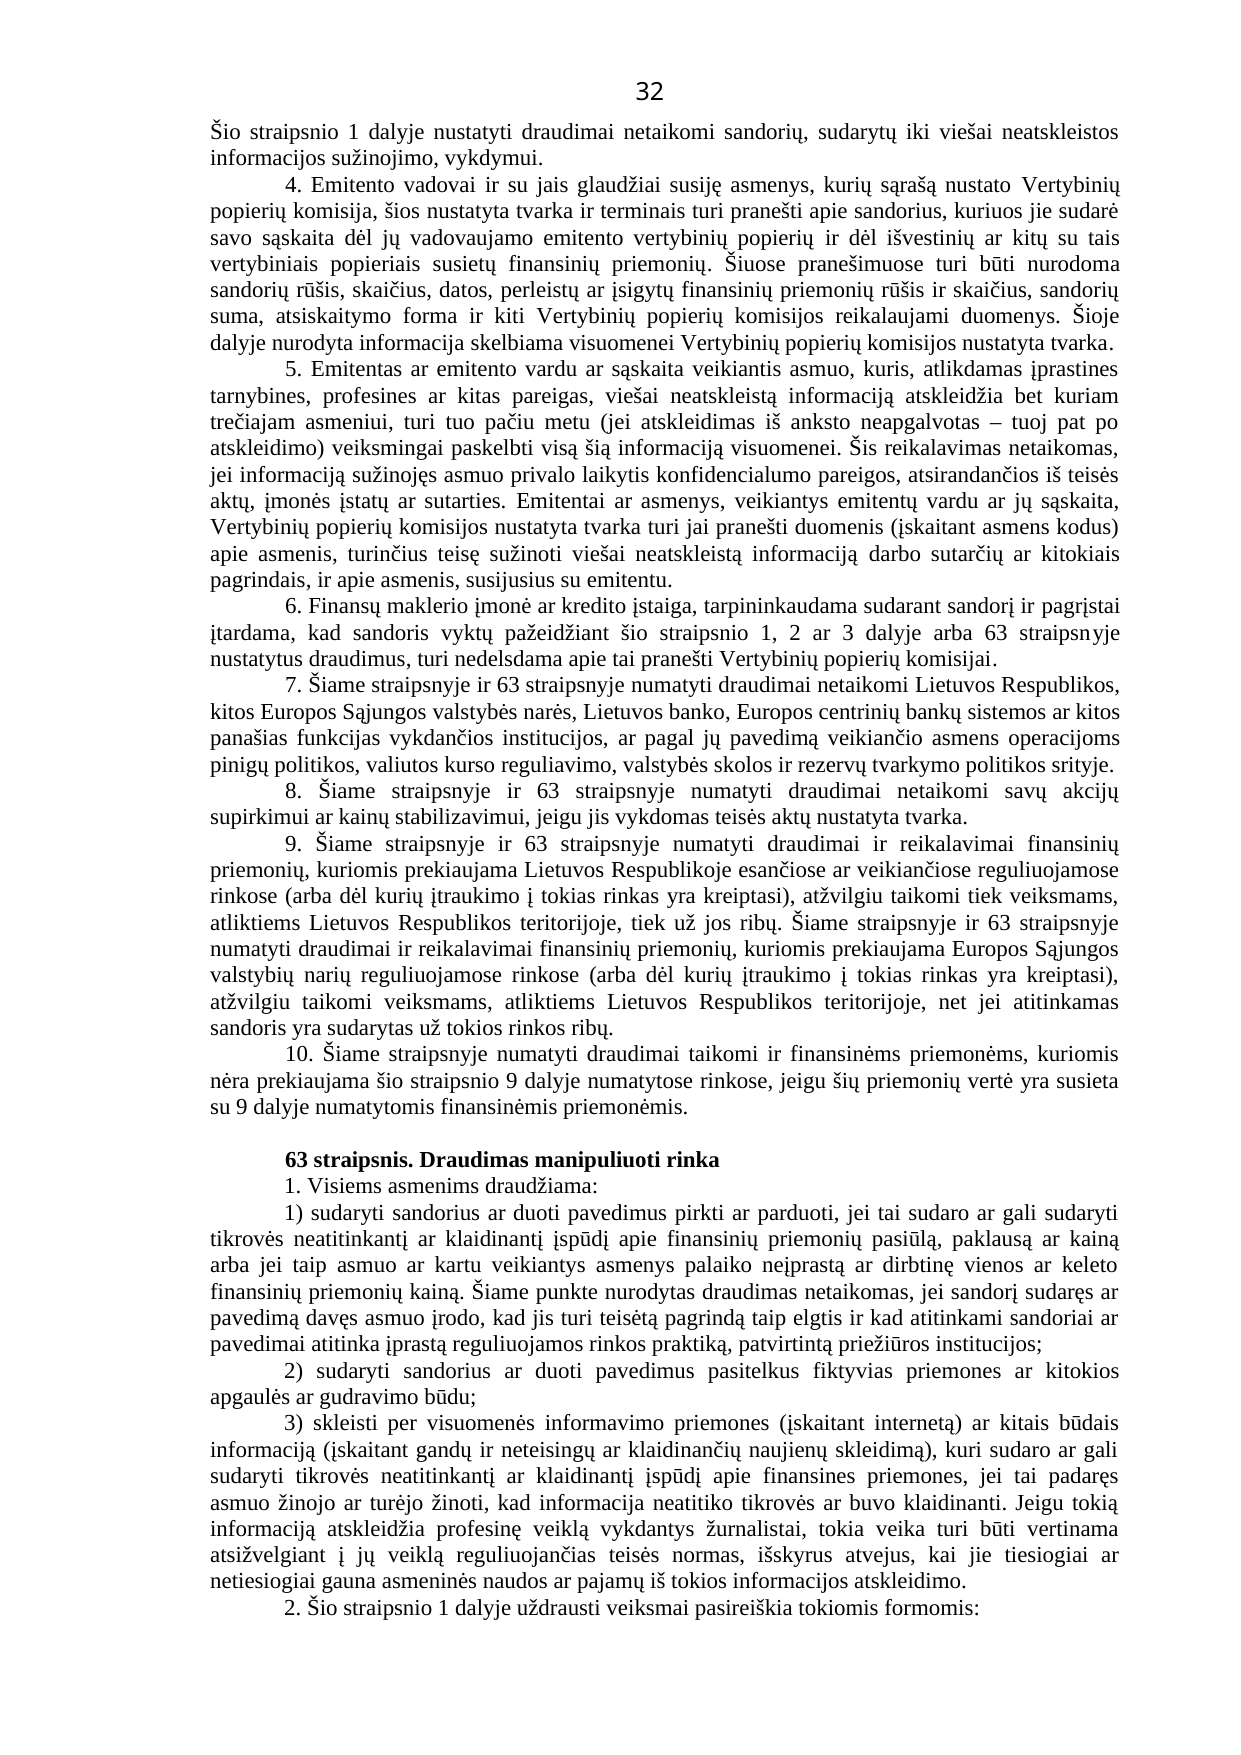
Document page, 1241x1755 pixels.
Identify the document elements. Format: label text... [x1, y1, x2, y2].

text 63 straipsnis. Draudimas manipuliuoti rinka [210, 1146, 1120, 1172]
text 2. Šio straipsnio 1 dalyje uždrausti veiksmai pasireiškia tokiomis formomis: [210, 1594, 1120, 1620]
text 10. Šiame straipsnyje numatyti draudimai taikomi ir finansinėms priemonėms, kuriomis nėra prekiaujama šio straipsnio 9 dalyje numatytose rinkose, jeigu šių priemonių vertė yra susieta su 9 dalyje numatytomis finansinėmis priemonėmis. [210, 1041, 1120, 1119]
text 6. Finansų maklerio įmonė ar kredito įstaiga, tarpininkaudama sudarant sandorį ir pagrįstai įtardama, kad sandoris vyktų pažeidžiant šio straipsnio 1, 2 ar 3 dalyje arba 63 straipsnyje nustatytus draudimus, turi nedelsdama apie tai pranešti Vertybinių popierių komisijai. [210, 592, 1120, 672]
text 4. Emitento vadovai ir su jais glaudžiai susiję asmenys, kurių sąrašą nustato Vertybinių popierių komisija, šios nustatyta tvarka ir terminais turi pranešti apie sandorius, kuriuos jie sudarė savo sąskaita dėl jų vadovaujamo emitento vertybinių popierių ir dėl išvestinių ar kitų su tais vertybiniais popieriais susietų finansinių priemonių. Šiuose pranešimuose turi būti nurodoma sandorių rūšis, skaičius, datos, perleistų ar įsigytų finansinių priemonių rūšis ir skaičius, sandorių suma, atsiskaitymo forma ir kiti Vertybinių popierių komisijos reikalaujami duomenys. Šioje dalyje nurodyta informacija skelbiama visuomenei Vertybinių popierių komisijos nustatyta tvarka. [210, 171, 1120, 355]
text 7. Šiame straipsnyje ir 63 straipsnyje numatyti draudimai netaikomi Lietuvos Respublikos, kitos Europos Sąjungos valstybės narės, Lietuvos banko, Europos centrinių bankų sistemos ar kitos panašias funkcijas vykdančios institucijos, ar pagal jų pavedimą veikiančio asmens operacijoms pinigų politikos, valiutos kurso reguliavimo, valstybės skolos ir rezervų tvarkymo politikos srityje. [210, 672, 1120, 777]
text 8. Šiame straipsnyje ir 63 straipsnyje numatyti draudimai netaikomi savų akcijų supirkimui ar kainų stabilizavimui, jeigu jis vykdomas teisės aktų nustatyta tvarka. [210, 777, 1120, 830]
text Šio straipsnio 1 dalyje nustatyti draudimai netaikomi sandorių, sudarytų iki viešai neatskleistos informacijos sužinojimo, vykdymui. [210, 118, 1120, 171]
text 2) sudaryti sandorius ar duoti pavedimus pasitelkus fiktyvias priemones ar kitokios apgaulės ar gudravimo būdu; [210, 1357, 1120, 1409]
text 1) sudaryti sandorius ar duoti pavedimus pirkti ar parduoti, jei tai sudaro ar gali sudaryti tikrovės neatitinkantį ar klaidinantį įspūdį apie finansinių priemonių pasiūlą, paklausą ar kainą arba jei taip asmuo ar kartu veikiantys asmenys palaiko neįprastą ar dirbtinę vienos ar keleto finansinių priemonių kainą. Šiame punkte nurodytas draudimas netaikomas, jei sandorį sudaręs ar pavedimą davęs asmuo įrodo, kad jis turi teisėtą pagrindą taip elgtis ir kad atitinkami sandoriai ar pavedimai atitinka įprastą reguliuojamos rinkos praktiką, patvirtintą priežiūros institucijos; [210, 1199, 1120, 1357]
text 5. Emitentas ar emitento vardu ar sąskaita veikiantis asmuo, kuris, atlikdamas įprastines tarnybines, profesines ar kitas pareigas, viešai neatskleistą informaciją atskleidžia bet kuriam trečiajam asmeniui, turi tuo pačiu metu (jei atskleidimas iš anksto neapgalvotas – tuoj pat po atskleidimo) veiksmingai paskelbti visą šią informaciją visuomenei. Šis reikalavimas netaikomas, jei informaciją sužinojęs asmuo privalo laikytis konfidencialumo pareigos, atsirandančios iš teisės aktų, įmonės įstatų ar sutarties. Emitentai ar asmenys, veikiantys emitentų vardu ar jų sąskaita, Vertybinių popierių komisijos nustatyta tvarka turi jai pranešti duomenis (įskaitant asmens kodus) apie asmenis, turinčius teisę sužinoti viešai neatskleistą informaciją darbo sutarčių ar kitokiais pagrindais, ir apie asmenis, susijusius su emitentu. [210, 355, 1120, 592]
text 3) skleisti per visuomenės informavimo priemones (įskaitant internetą) ar kitais būdais informaciją (įskaitant gandų ir neteisingų ar klaidinančių naujienų skleidimą), kuri sudaro ar gali sudaryti tikrovės neatitinkantį ar klaidinantį įspūdį apie finansines priemones, jei tai padaręs asmuo žinojo ar turėjo žinoti, kad informacija neatitiko tikrovės ar buvo klaidinanti. Jeigu tokią informaciją atskleidžia profesinę veiklą vykdantys žurnalistai, tokia veika turi būti vertinama atsižvelgiant į jų veiklą reguliuojančias teisės normas, išskyrus atvejus, kai jie tiesiogiai ar netiesiogiai gauna asmeninės naudos ar pajamų iš tokios informacijos atskleidimo. [210, 1409, 1120, 1594]
text 1. Visiems asmenims draudžiama: [210, 1172, 1120, 1199]
text 9. Šiame straipsnyje ir 63 straipsnyje numatyti draudimai ir reikalavimai finansinių priemonių, kuriomis prekiaujama Lietuvos Respublikoje esančiose ar veikiančiose reguliuojamose rinkose (arba dėl kurių įtraukimo į tokias rinkas yra kreiptasi), atžvilgiu taikomi tiek veiksmams, atliktiems Lietuvos Respublikos teritorijoje, tiek už jos ribų. Šiame straipsnyje ir 63 straipsnyje numatyti draudimai ir reikalavimai finansinių priemonių, kuriomis prekiaujama Europos Sąjungos valstybių narių reguliuojamose rinkose (arba dėl kurių įtraukimo į tokias rinkas yra kreiptasi), atžvilgiu taikomi veiksmams, atliktiems Lietuvos Respublikos teritorijoje, net jei atitinkamas sandoris yra sudarytas už tokios rinkos ribų. [210, 830, 1120, 1041]
